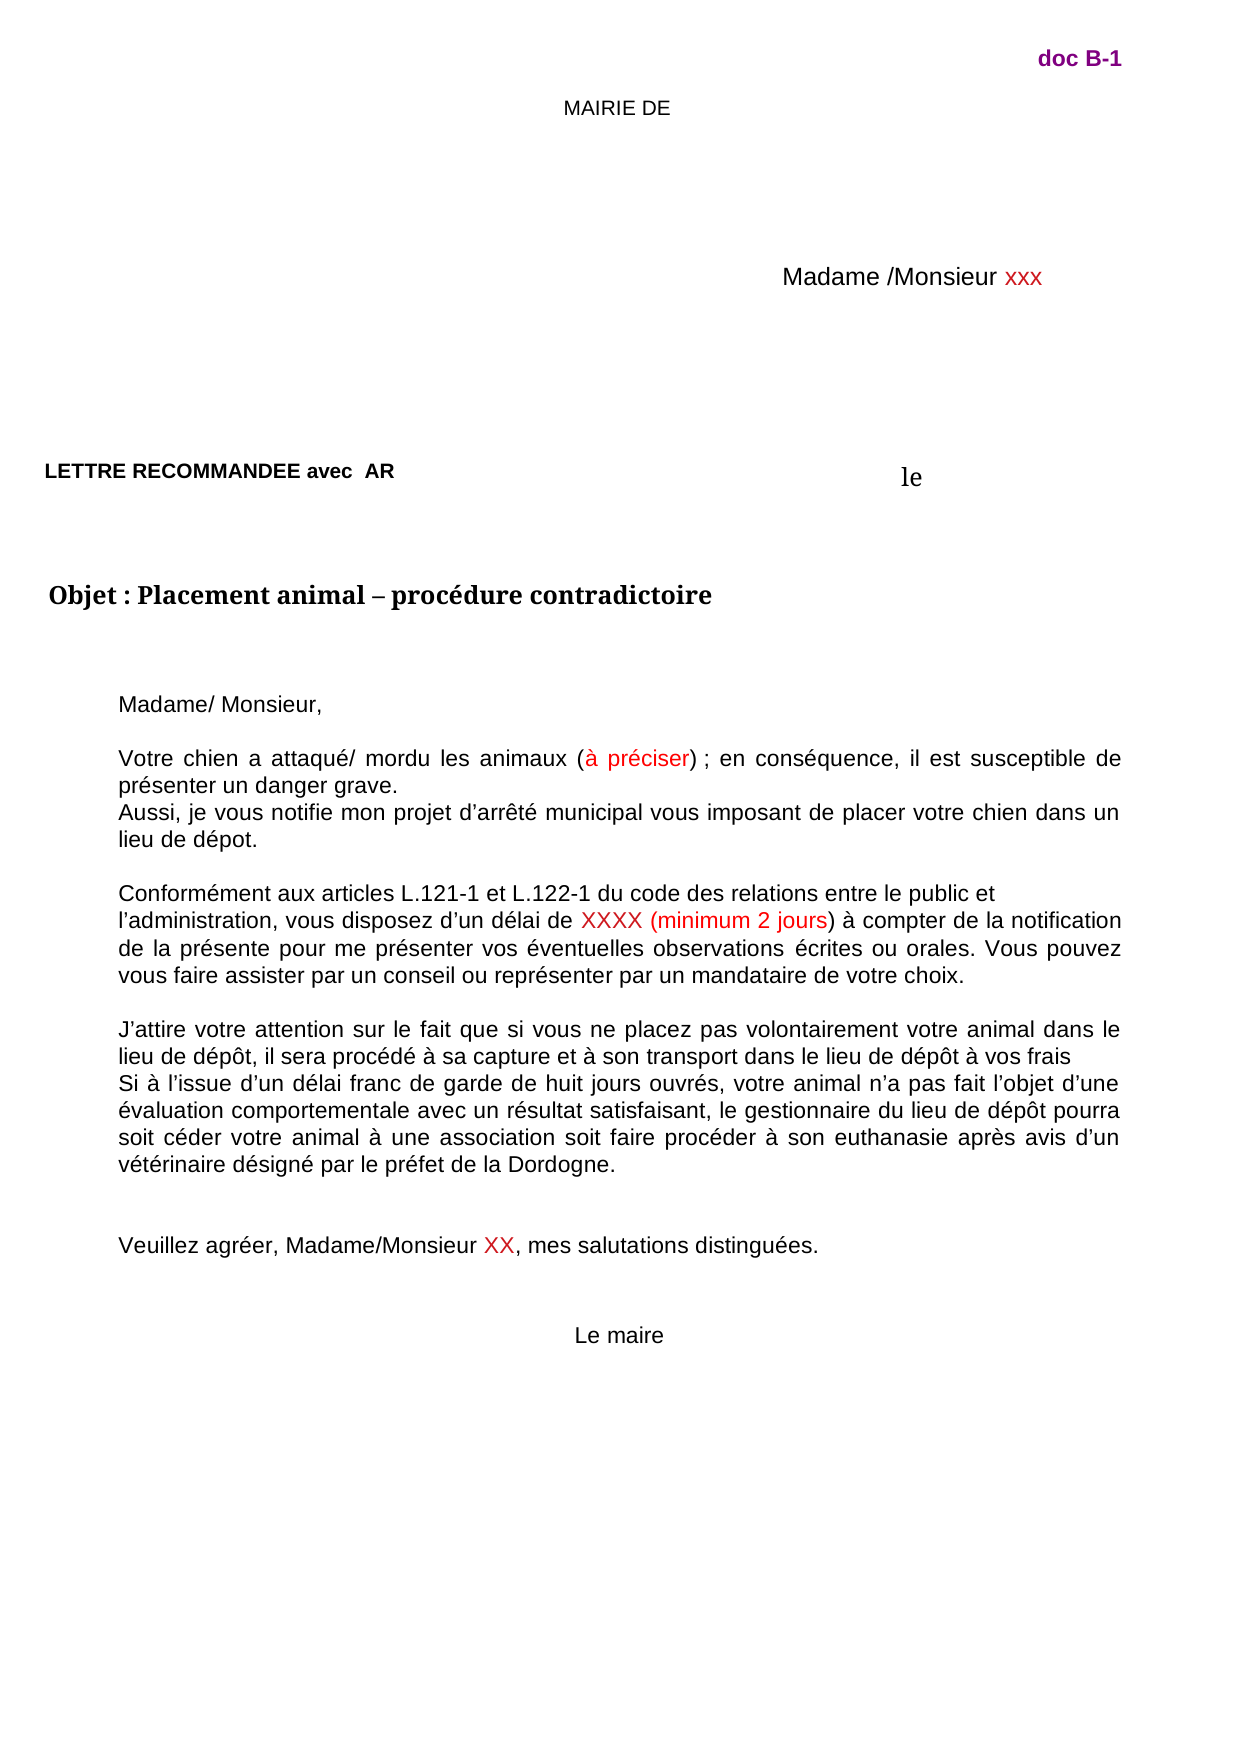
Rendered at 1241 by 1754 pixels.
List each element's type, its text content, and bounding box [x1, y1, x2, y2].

table_cell le [605, 451, 1167, 499]
table_header Madame /Monsieur xxx [605, 216, 1167, 451]
text MAIRIE DE [118, 96, 1122, 119]
text Votre chien a attaqué/ mordu les animaux (à préciser) ; en conséquence, il est susceptible de présenter un danger grave. [118, 744, 1122, 798]
text doc B-1 [118, 44, 1122, 71]
text Conformément aux articles L.121-1 et L.122-1 du code des relations entre le public et [118, 880, 1122, 907]
table_cell LETTRE RECOMMANDEE avec AR [44, 451, 605, 499]
text J’attire votre attention sur le fait que si vous ne placez pas volontairement votre animal dans le lieu de dépôt, il sera procédé à sa capture et à son transport dans le lieu de dépôt à vos frais [118, 1015, 1122, 1069]
text Si à l’issue d’un délai franc de garde de huit jours ouvrés, votre animal n’a pas fait l’objet d’une évaluation comportementale avec un résultat satisfaisant, le gestionnaire du lieu de dépôt pourra soit céder votre animal à une association soit faire procéder à son euthanasie après avis d’un vétérinaire désigné par le préfet de la Dordogne. [118, 1069, 1122, 1178]
text Madame/ Monsieur, [118, 690, 1122, 717]
table_header Objet : Placement animal – procédure contradictoire [41, 572, 1108, 618]
table_header [44, 216, 605, 451]
subtitle Le maire [117, 1321, 1122, 1348]
text l’administration, vous disposez d’un délai de XXXX (minimum 2 jours) à compter de la notification de la présente pour me présenter vos éventuelles observations écrites ou orales. Vous pouvez vous faire assister par un conseil ou représenter par un mandataire de votre choix. [118, 907, 1122, 988]
text Aussi, je vous notifie mon projet d’arrêté municipal vous imposant de placer votre chien dans un lieu de dépot. [118, 798, 1122, 853]
text Veuillez agréer, Madame/Monsieur XX, mes salutations distinguées. [118, 1232, 1122, 1259]
